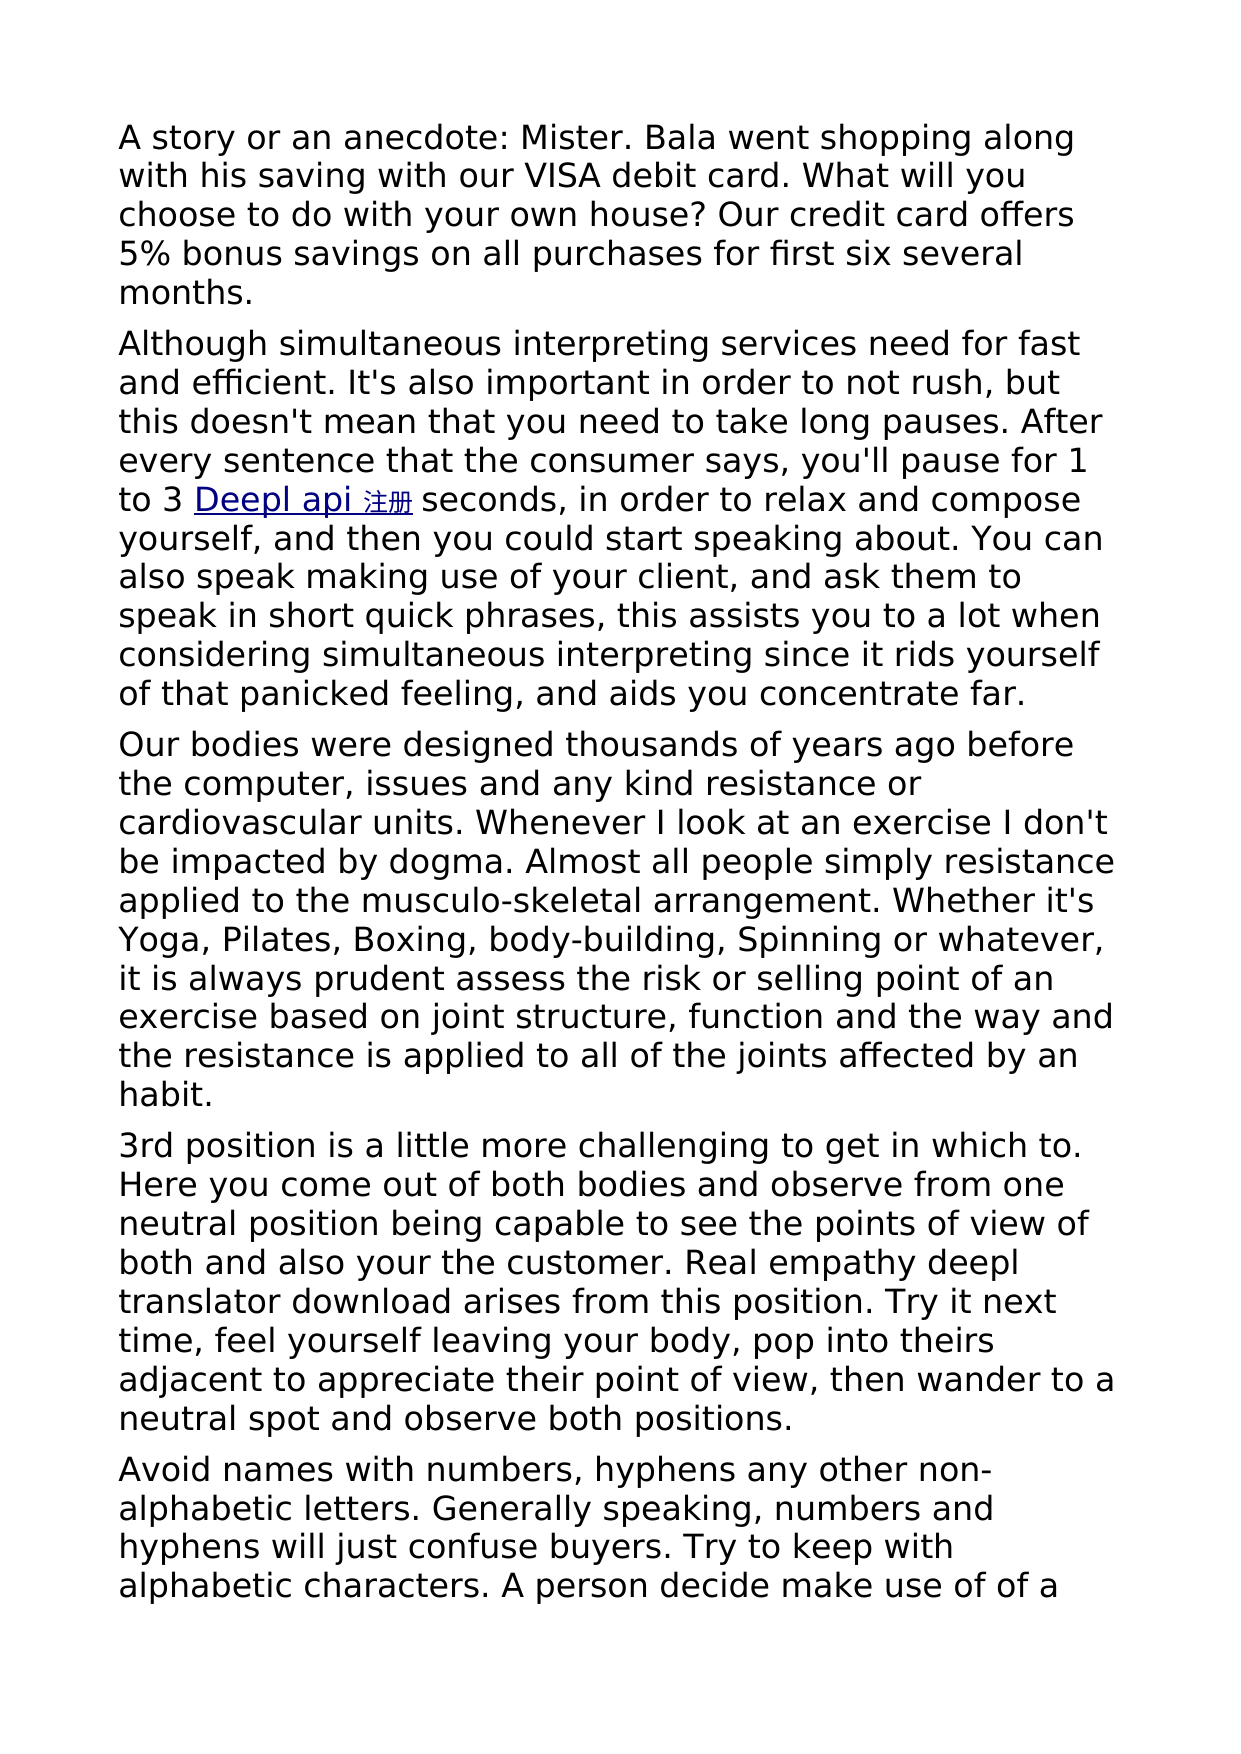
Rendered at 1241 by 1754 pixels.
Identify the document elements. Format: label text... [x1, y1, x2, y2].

text Avoid names with numbers, hyphens any other non-alphabetic letters. Generally speaking, numbers and hyphens will just confuse buyers. Try to keep with alphabetic characters. A person decide make use of of a [118, 1450, 1122, 1606]
text Our bodies were designed thousands of years ago before the computer, issues and any kind resistance or cardiovascular units. Whenever I look at an exercise I don't be impacted by dogma. Almost all people simply resistance applied to the musculo-skeletal arrangement. Whether it's Yoga, Pilates, Boxing, body-building, Spinning or whatever, it is always prudent assess the risk or selling point of an exercise based on joint structure, function and the way and the resistance is applied to all of the joints affected by an habit. [118, 726, 1122, 1114]
text A story or an anecdote: Mister. Bala went shopping along with his saving with our VISA debit card. What will you choose to do with your own house? Our credit card offers 5% bonus savings on all purchases for first six several months. [118, 118, 1122, 312]
text Although simultaneous interpreting services need for fast and efficient. It's also important in order to not rush, but this doesn't mean that you need to take long pauses. After every sentence that the consumer says, you'll pause for 1 to 3 Deepl api 注册 seconds, in order to relax and compose yourself, and then you could start speaking about. You can also speak making use of your client, and ask them to speak in short quick phrases, this assists you to a lot when considering simultaneous interpreting since it rids yourself of that panicked feeling, and aids you concentrate far. [118, 325, 1122, 713]
text 3rd position is a little more challenging to get in which to. Here you come out of both bodies and observe from one neutral position being capable to see the points of view of both and also your the customer. Real empathy deepl translator download arises from this position. Try it next time, feel yourself leaving your body, pop into theirs adjacent to appreciate their point of view, then wander to a neutral spot and observe both positions. [118, 1127, 1122, 1438]
